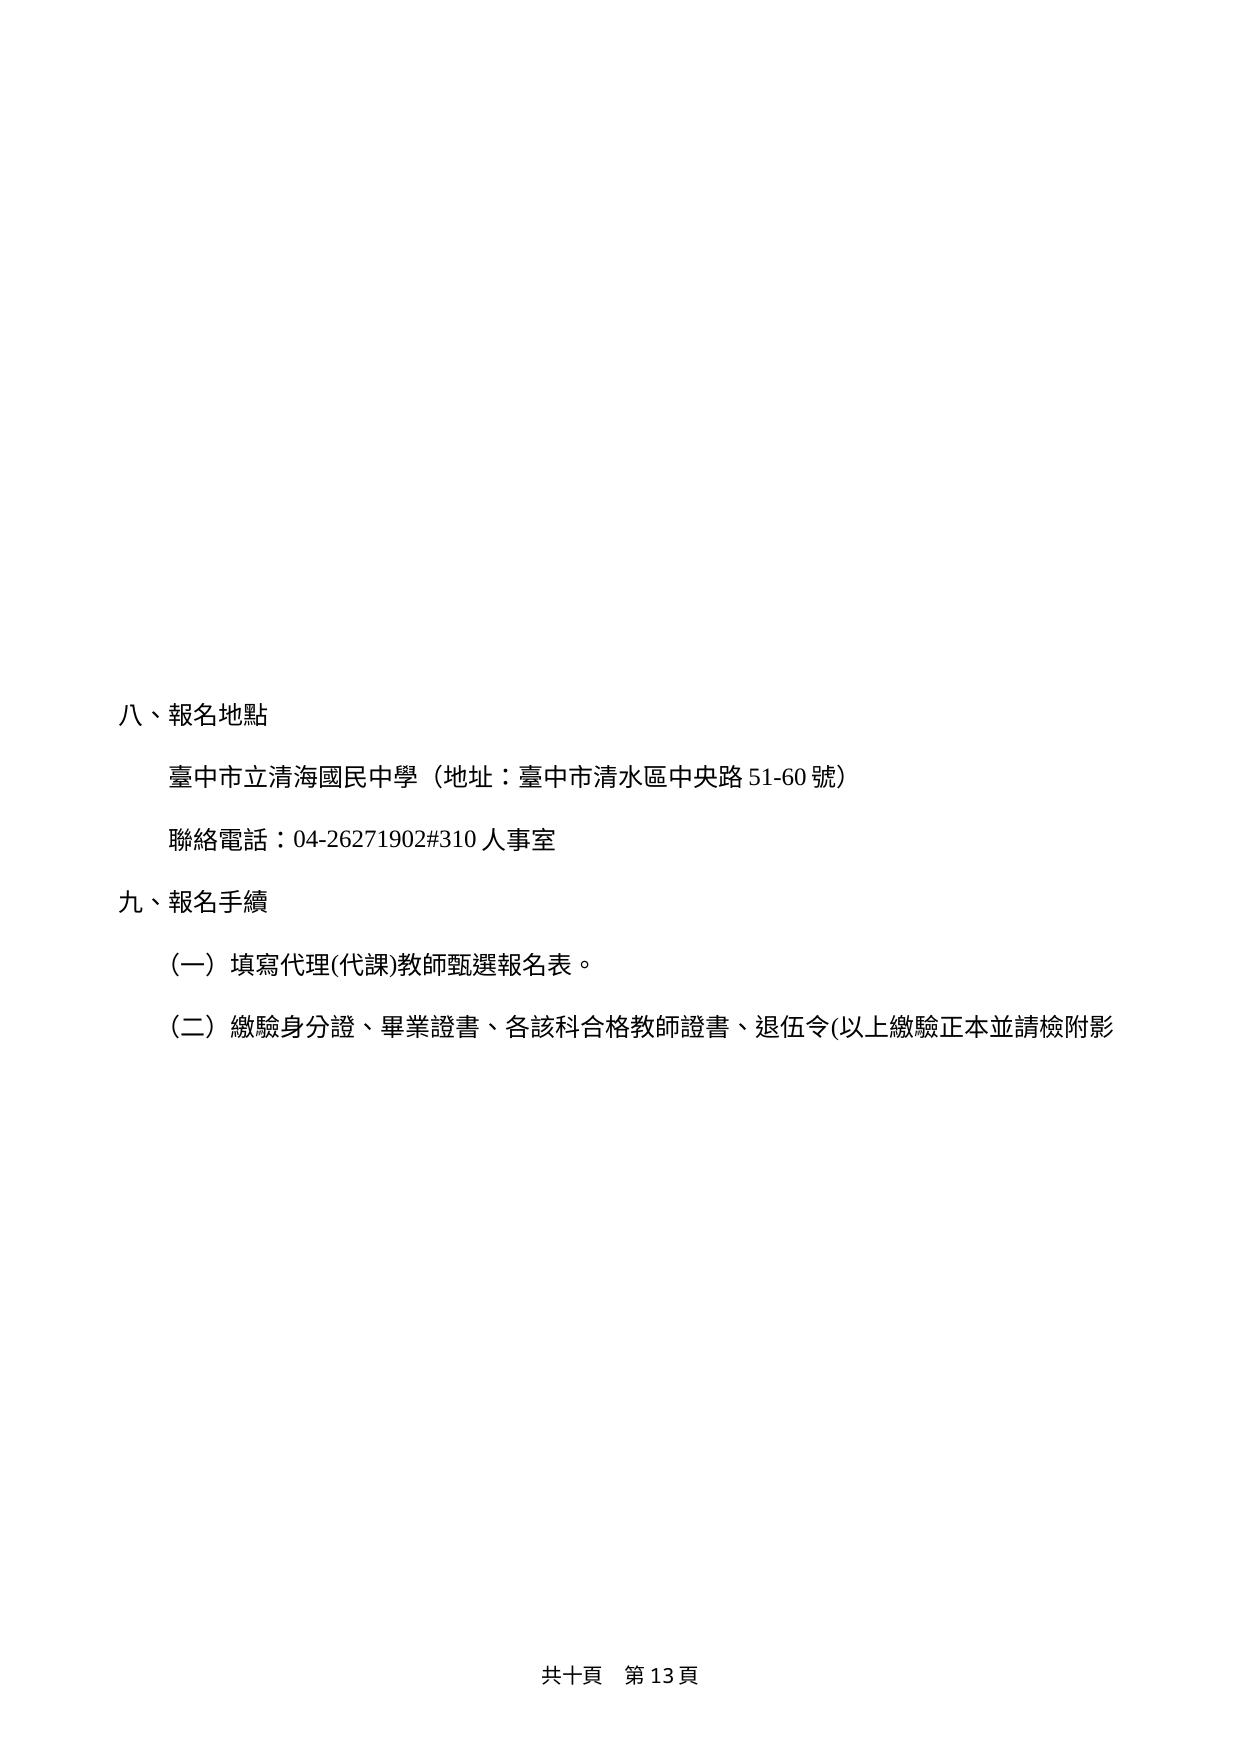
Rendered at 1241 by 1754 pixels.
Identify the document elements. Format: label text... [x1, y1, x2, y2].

text 聯絡電話：04-26271902#310人事室 [168, 797, 1122, 859]
text 九、報名手續 [118, 859, 1122, 922]
text 八、報名地點 臺中市立清海國民中學（地址：臺中市清水區中央路51-60號） [118, 672, 1122, 797]
text （二）繳驗身分證、畢業證書、各該科合格教師證書、退伍令(以上繳驗正本並請檢附影 [156, 984, 1122, 1047]
text （一）填寫代理(代課)教師甄選報名表。 [118, 922, 1122, 984]
